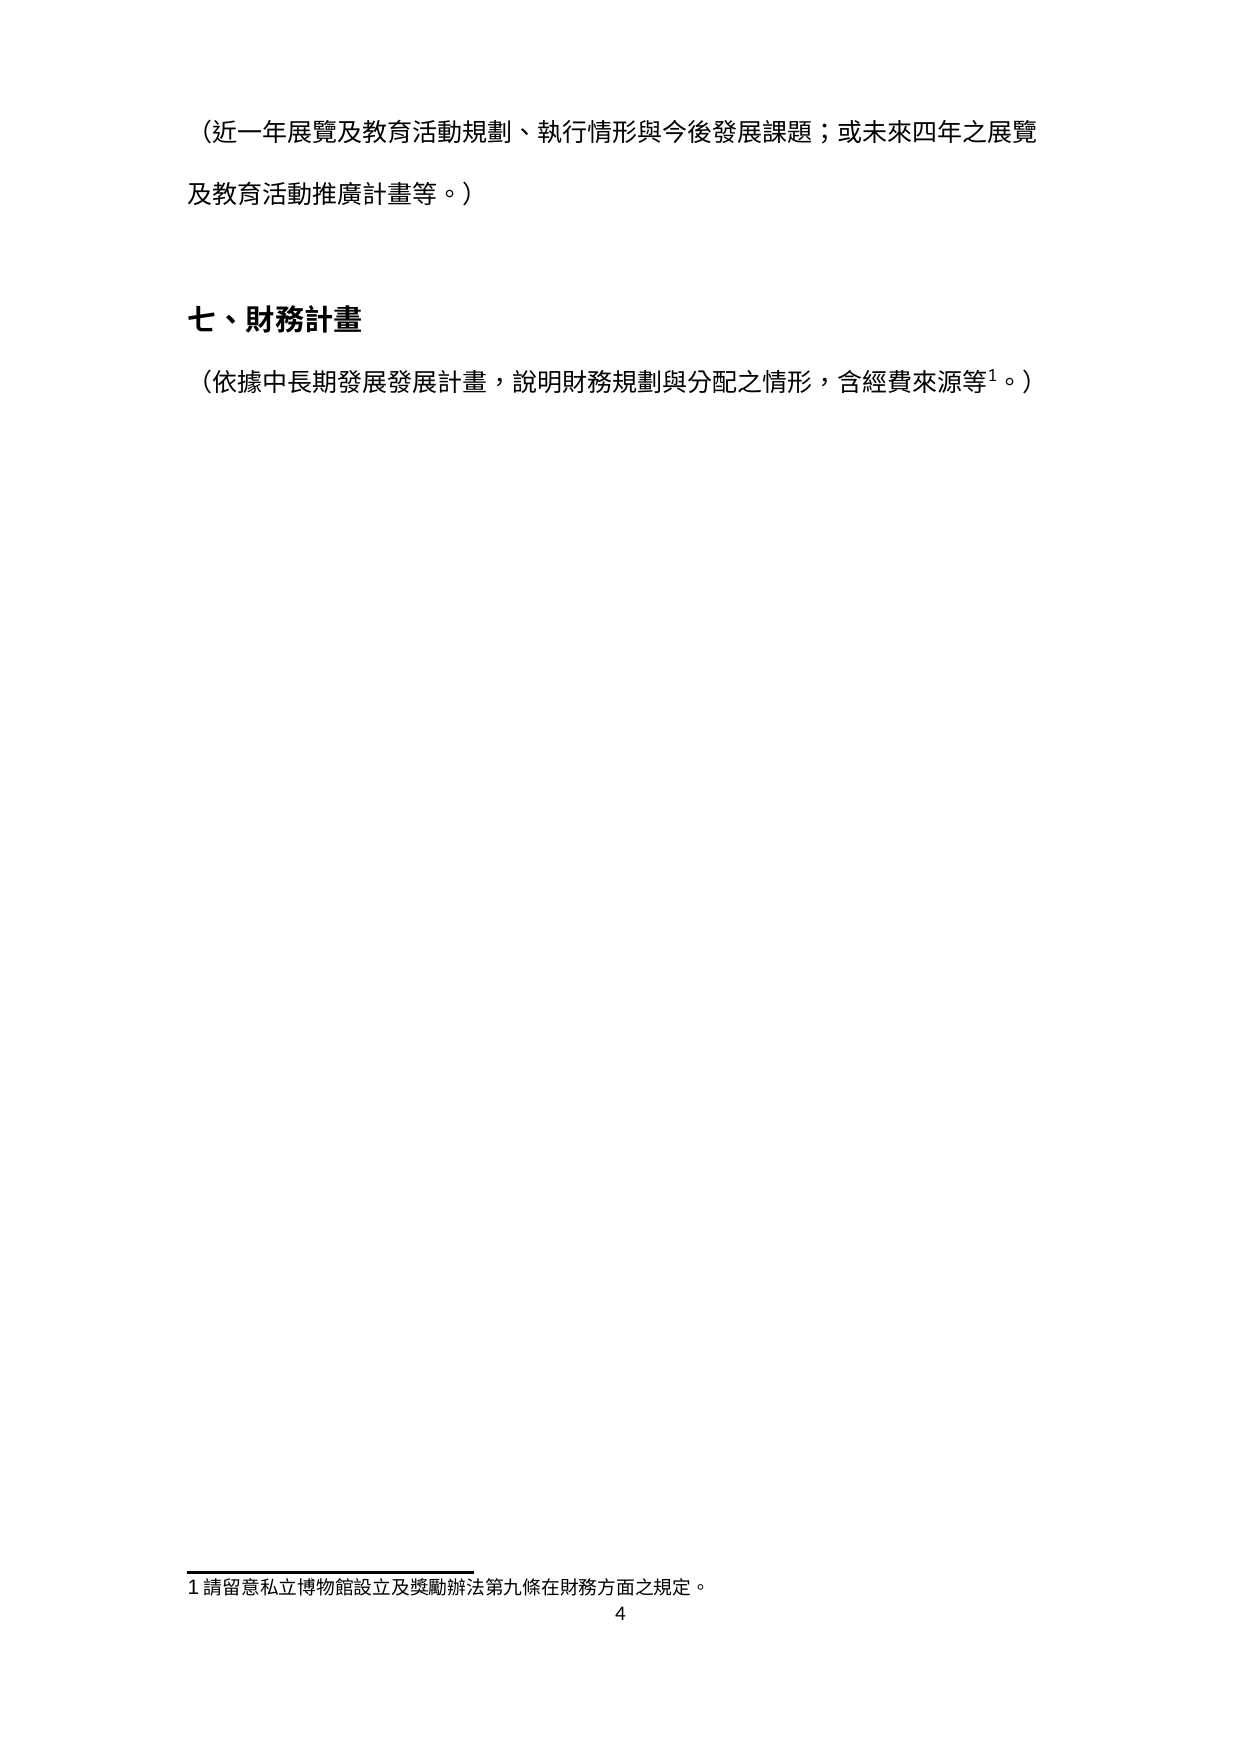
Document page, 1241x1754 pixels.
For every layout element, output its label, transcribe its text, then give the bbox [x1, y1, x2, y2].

text 請留意私立博物館設立及獎勵辦法第九條在財務方面之規定。 [187, 1573, 1053, 1600]
text （近一年展覽及教育活動規劃、執行情形與今後發展課題；或未來四年之展覽及教育活動推廣計畫等。） [187, 89, 1053, 214]
text （依據中長期發展發展計畫，說明財務規劃與分配之情形，含經費來源等。） [187, 339, 1053, 401]
text 七、財務計畫 [187, 276, 1053, 339]
